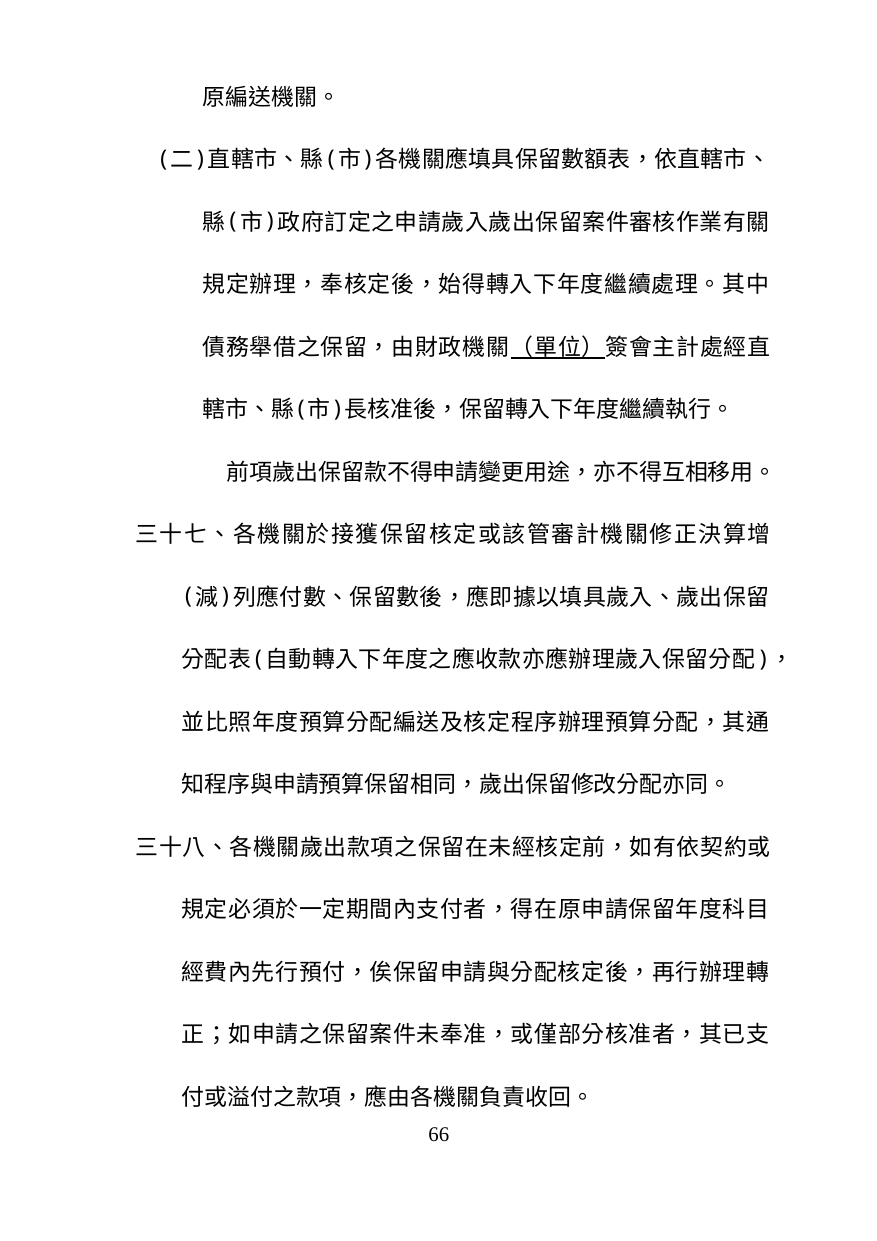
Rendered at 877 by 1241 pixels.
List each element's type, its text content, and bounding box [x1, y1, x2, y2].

text 三十八、各機關歲出款項之保留在未經核定前，如有依契約或規定必須於一定期間內支付者，得在原申請保留年度科目經費內先行預付，俟保留申請與分配核定後，再行辦理轉正；如申請之保留案件未奉准，或僅部分核准者，其已支付或溢付之款項，應由各機關負責收回。 [135, 803, 771, 1116]
text 三十七、各機關於接獲保留核定或該管審計機關修正決算增(減)列應付數、保留數後，應即據以填具歲入、歲出保留分配表(自動轉入下年度之應收款亦應辦理歲入保留分配)，並比照年度預算分配編送及核定程序辦理預算分配，其通知程序與申請預算保留相同，歲出保留修改分配亦同。 [135, 491, 771, 803]
text 原編送機關。 [156, 53, 771, 116]
text 前項歲出保留款不得申請變更用途，亦不得互相移用。 [181, 428, 771, 491]
text (二)直轄市、縣(市)各機關應填具保留數額表，依直轄市、縣(市)政府訂定之申請歲入歲出保留案件審核作業有關規定辦理，奉核定後，始得轉入下年度繼續處理。其中債務舉借之保留，由財政機關（單位）簽會主計處經直轄市、縣(市)長核准後，保留轉入下年度繼續執行。 [156, 116, 771, 428]
